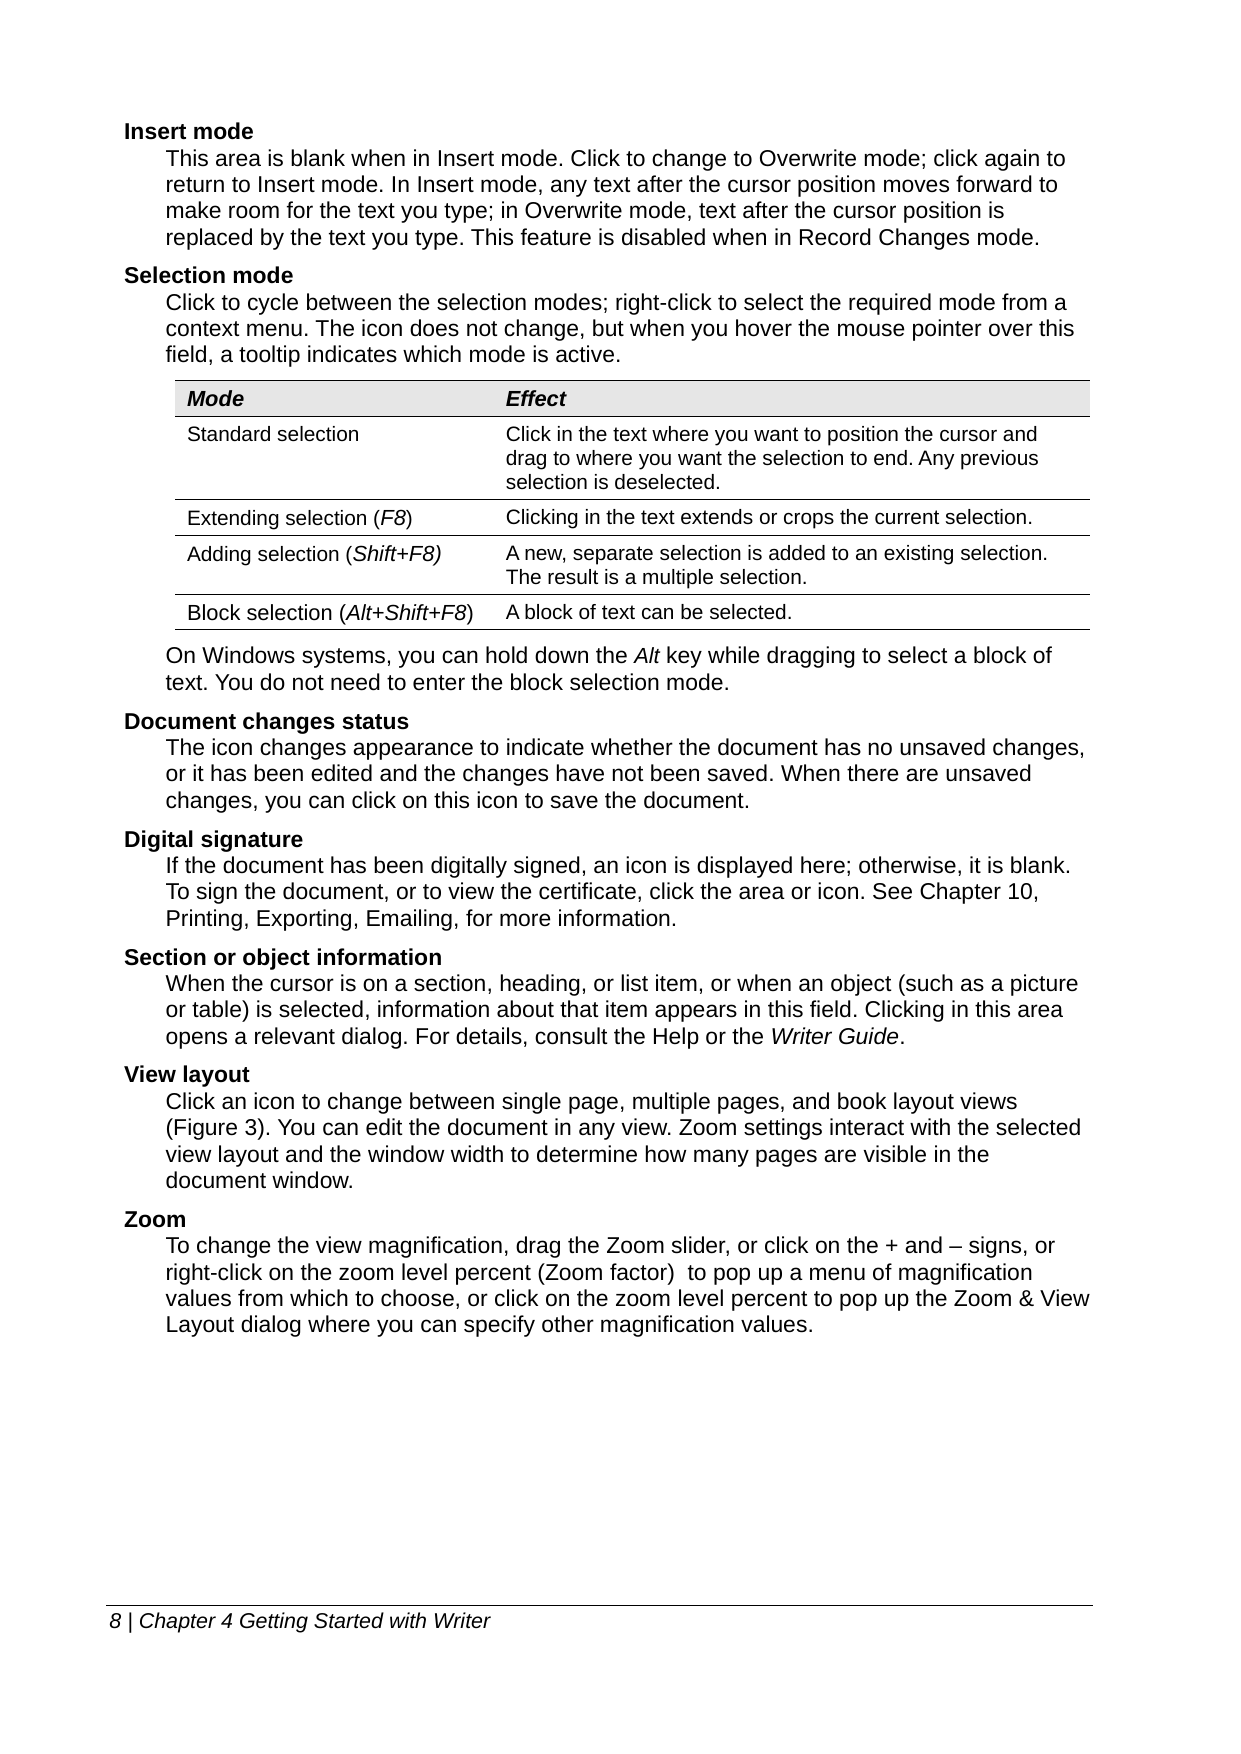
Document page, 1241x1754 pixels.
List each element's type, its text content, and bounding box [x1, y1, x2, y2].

text This area is blank when in Insert mode. Click to change to Overwrite mode; click again to return to Insert mode. In Insert mode, any text after the cursor position moves forward to make room for the text you type; in Overwrite mode, text after the cursor position is replaced by the text you type. This feature is disabled when in Record Changes mode. [165, 144, 1093, 250]
table_cell Block selection (Alt+Shift+F8) [175, 595, 494, 629]
text View layout [124, 1061, 1093, 1088]
table_cell Standard selection [175, 417, 494, 499]
text The icon changes appearance to indicate whether the document has no unsaved changes, or it has been edited and the changes have not been saved. When there are unsaved changes, you can click on this icon to save the document. [165, 734, 1093, 813]
text Selection mode [124, 262, 1093, 289]
text Digital signature [124, 826, 1093, 852]
text Insert mode [124, 118, 1093, 144]
table_header Effect [494, 381, 1090, 416]
text Click to cycle between the selection modes; right-click to select the required mode from a context menu. The icon does not change, but when you hover the mouse pointer over this field, a tooltip indicates which mode is active. [165, 289, 1093, 368]
table_cell Clicking in the text extends or crops the current selection. [494, 500, 1090, 535]
text To change the view magnification, drag the Zoom slider, or click on the + and – signs, or right-click on the zoom level percent (Zoom factor) to pop up a menu of magnification values from which to choose, or click on the zoom level percent to pop up the Zoom & View Layout dialog where you can specify other magnification values. [165, 1232, 1093, 1337]
text On Windows systems, you can hold down the Alt key while dragging to select a block of text. You do not need to enter the block selection mode. [165, 642, 1093, 695]
table_cell Click in the text where you want to position the cursor and drag to where you want the selection to end. Any previous selection is deselected. [494, 417, 1090, 499]
text Document changes status [124, 708, 1093, 734]
text Click an icon to change between single page, multiple pages, and book layout views (Figure 3). You can edit the document in any view. Zoom settings interact with the selected view layout and the window width to determine how many pages are visible in the document window. [165, 1088, 1093, 1193]
text When the cursor is on a section, heading, or list item, or when an object (such as a picture or table) is selected, information about that item appears in this field. Clicking in this area opens a relevant dialog. For details, consult the Help or the Writer Guide. [165, 970, 1093, 1049]
table_cell Adding selection (Shift+F8) [175, 536, 494, 593]
table_header Mode [175, 381, 494, 416]
table_cell A block of text can be selected. [494, 595, 1090, 629]
table_cell A new, separate selection is added to an existing selection. The result is a multiple selection. [494, 536, 1090, 593]
text If the document has been digitally signed, an icon is displayed here; otherwise, it is blank. To sign the document, or to view the certificate, click the area or icon. See Chapter 10, Printing, Exporting, Emailing, for more information. [165, 852, 1093, 931]
text Section or object information [124, 943, 1093, 970]
text Zoom [124, 1206, 1093, 1232]
table_cell Extending selection (F8) [175, 500, 494, 535]
